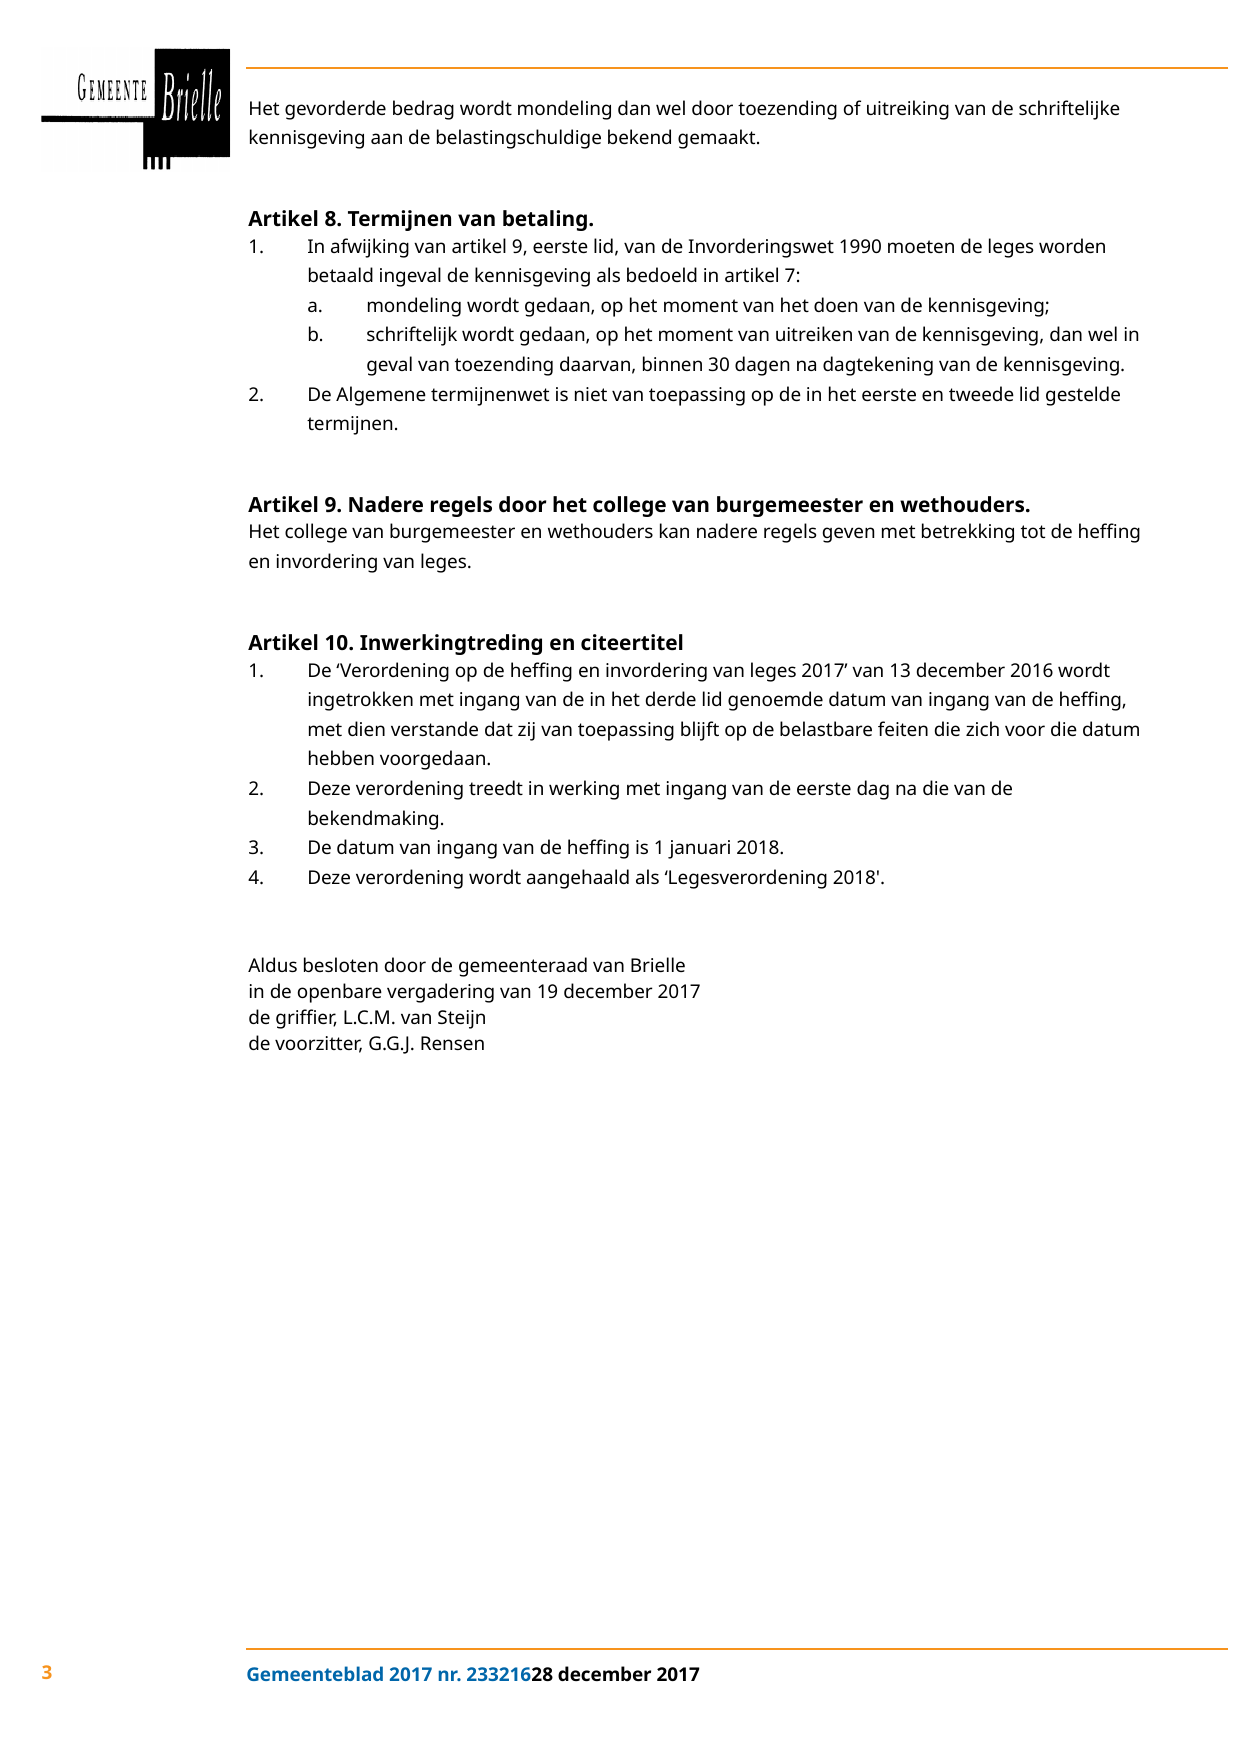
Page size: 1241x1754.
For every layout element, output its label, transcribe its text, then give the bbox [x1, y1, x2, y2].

list De Algemene termijnenwet is niet van toepassing op de in het eerste en tweede lid gestelde termijnen. [248, 381, 1152, 436]
text Artikel 9. Nadere regels door het college van burgemeester en wethouders. [248, 490, 1152, 519]
text Het gevorderde bedrag wordt mondeling dan wel door toezending of uitreiking van de schriftelijke kennisgeving aan de belastingschuldige bekend gemaakt. [248, 95, 1152, 150]
list Deze verordening treedt in werking met ingang van de eerste dag na die van de bekendmaking. [248, 775, 1152, 830]
text in de openbare vergadering van 19 december 2017 [248, 978, 1152, 1004]
text de griffier, L.C.M. van Steijn [248, 1004, 1152, 1030]
list schriftelijk wordt gedaan, op het moment van uitreiken van de kennisgeving, dan wel in geval van toezending daarvan, binnen 30 dagen na dagtekening van de kennisgeving. [307, 322, 1152, 377]
list mondeling wordt gedaan, op het moment van het doen van de kennisgeving; [307, 292, 1152, 318]
list De ‘Verordening op de heffing en invordering van leges 2017’ van 13 december 2016 wordt ingetrokken met ingang van de in het derde lid genoemde datum van ingang van de heffing, met dien verstande dat zij van toepassing blijft op de belastbare feiten die zich voor die datum hebben voorgedaan. [248, 657, 1152, 771]
picture [41, 47, 231, 172]
list De datum van ingang van de heffing is 1 januari 2018. [248, 834, 1152, 860]
list Deze verordening wordt aangehaald als ‘Legesverordening 2018'. [248, 864, 1152, 889]
text de voorzitter, G.G.J. Rensen [248, 1030, 1152, 1056]
text Artikel 10. Inwerkingtreding en citeertitel [248, 628, 1152, 657]
list In afwijking van artikel 9, eerste lid, van de Invorderingswet 1990 moeten de leges worden betaald ingeval de kennisgeving als bedoeld in artikel 7: [248, 233, 1152, 288]
text Artikel 8. Termijnen van betaling. [248, 204, 1152, 233]
text Aldus besloten door de gemeenteraad van Brielle [248, 953, 1152, 978]
text Het college van burgemeester en wethouders kan nadere regels geven met betrekking tot de heffing en invordering van leges. [248, 519, 1152, 574]
